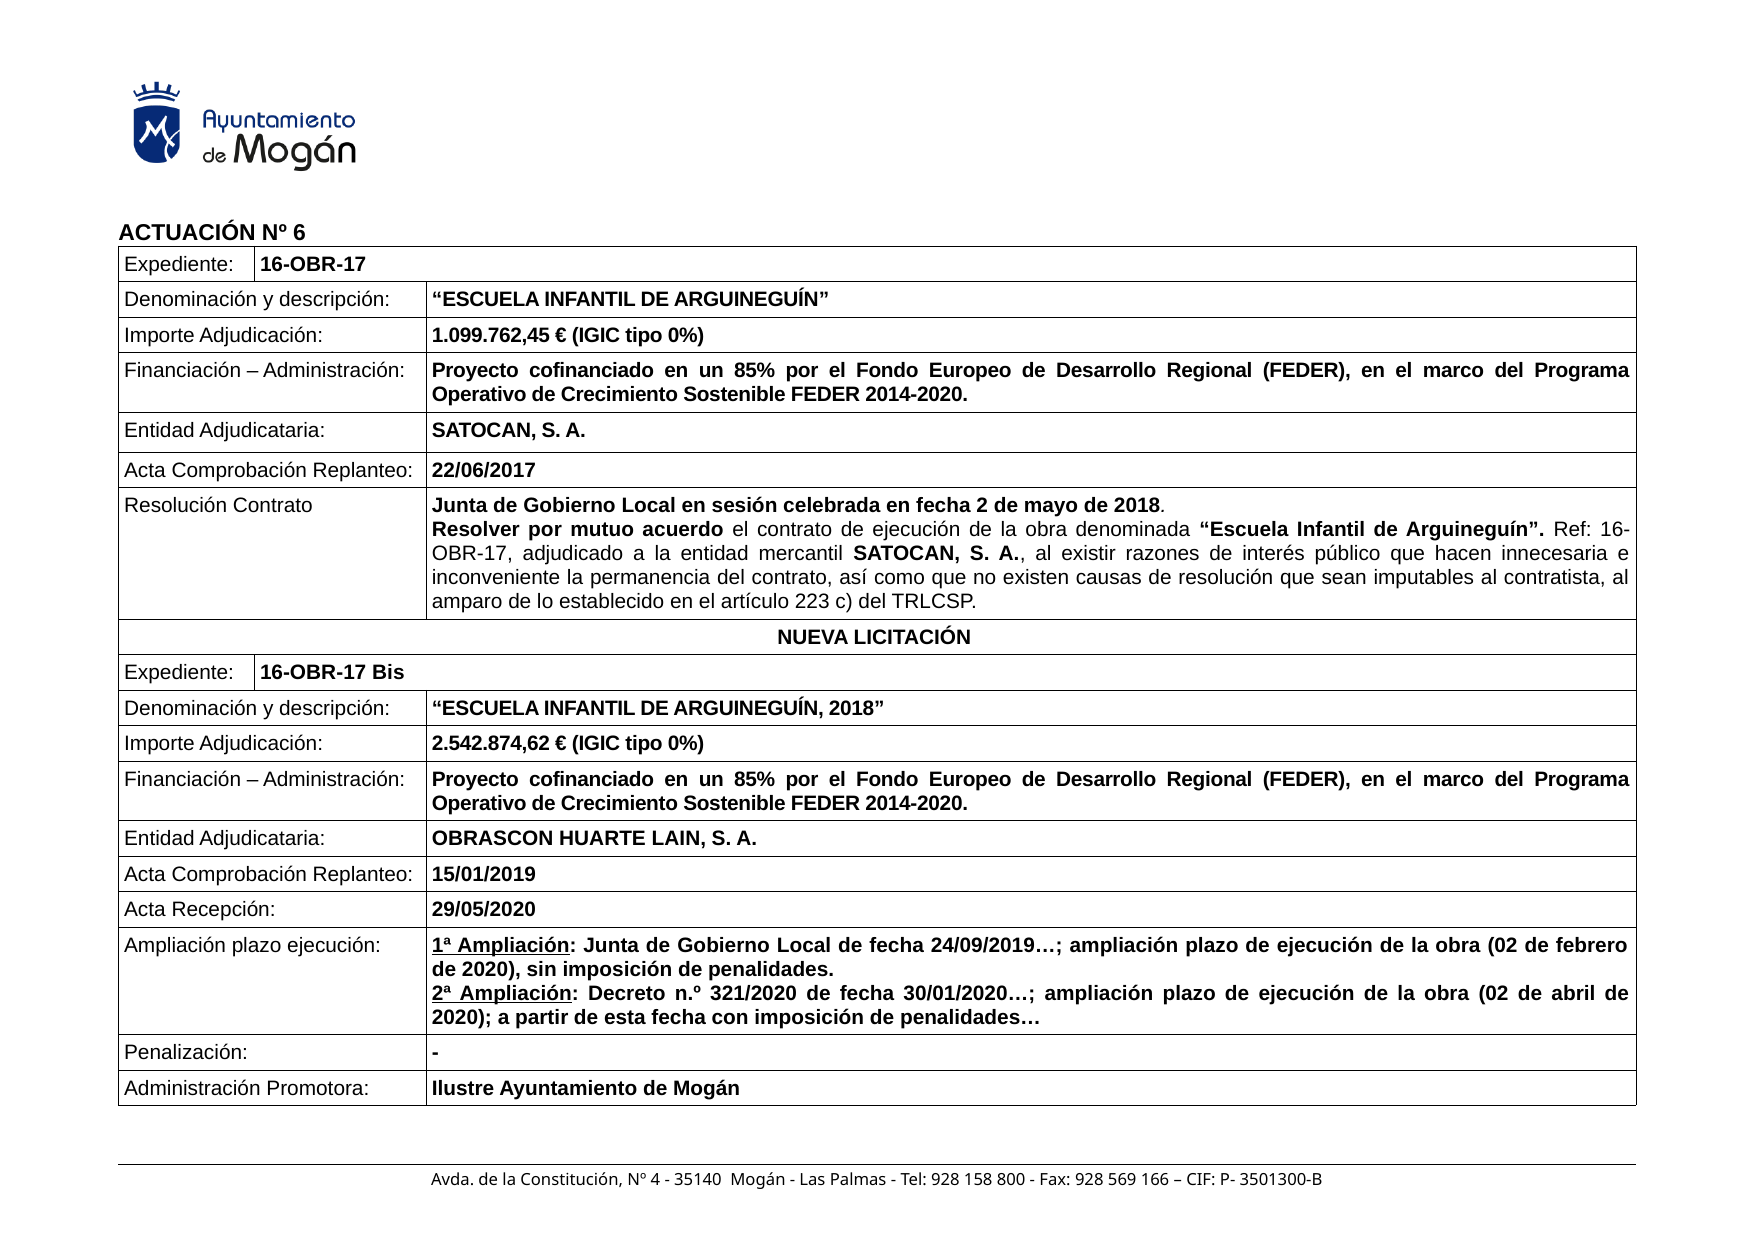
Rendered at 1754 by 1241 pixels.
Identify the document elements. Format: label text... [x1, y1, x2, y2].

table_cell Ilustre Ayuntamiento de Mogán [427, 1071, 1636, 1105]
table_cell Expediente: [119, 655, 254, 690]
table_header 16-OBR-17 [255, 247, 1636, 281]
table_cell 22/06/2017 [427, 453, 1636, 487]
table_cell Penalización: [119, 1035, 426, 1070]
table_cell Denominación y descripción: [119, 691, 426, 725]
table_cell Junta de Gobierno Local en sesión celebrada en fecha 2 de mayo de 2018. Resolver por mutuo acuerdo el contrato de ejecución de la obra denominada “Escuela Infantil de Arguineguín”. Ref: 16-OBR-17, adjudicado a la entidad mercantil SATOCAN, S. A., al existir razones de interés público que hacen innecesaria e inconveniente la permanencia del contrato, así como que no existen causas de resolución que sean imputables al contratista, al amparo de lo establecido en el artículo 223 c) del TRLCSP. [427, 488, 1636, 619]
table_cell 1.099.762,45 € (IGIC tipo 0%) [427, 318, 1636, 352]
table_cell 2.542.874,62 € (IGIC tipo 0%) [427, 726, 1636, 761]
table_cell OBRASCON HUARTE LAIN, S. A. [427, 821, 1636, 856]
table_cell NUEVA LICITACIÓN [119, 620, 1636, 654]
table_cell Administración Promotora: [119, 1071, 426, 1105]
table_cell Proyecto cofinanciado en un 85% por el Fondo Europeo de Desarrollo Regional (FEDER), en el marco del Programa Operativo de Crecimiento Sostenible FEDER 2014-2020. [427, 353, 1636, 412]
table_cell 15/01/2019 [427, 857, 1636, 891]
table_cell Acta Comprobación Replanteo: [119, 453, 426, 487]
table_cell SATOCAN, S. A. [427, 413, 1636, 452]
table_cell Importe Adjudicación: [119, 726, 426, 761]
table_cell Financiación – Administración: [119, 353, 426, 412]
table_cell Proyecto cofinanciado en un 85% por el Fondo Europeo de Desarrollo Regional (FEDER), en el marco del Programa Operativo de Crecimiento Sostenible FEDER 2014-2020. [427, 762, 1636, 820]
text ACTUACIÓN Nº 6 [118, 219, 1636, 246]
table_cell 16-OBR-17 Bis [255, 655, 1636, 690]
table_cell - [427, 1035, 1636, 1070]
table_header Expediente: [119, 247, 254, 281]
table_cell Ampliación plazo ejecución: [119, 928, 426, 1034]
table_cell Denominación y descripción: [119, 282, 426, 317]
table_cell 29/05/2020 [427, 892, 1636, 927]
table_cell 1ª Ampliación: Junta de Gobierno Local de fecha 24/09/2019…; ampliación plazo de ejecución de la obra (02 de febrero de 2020), sin imposición de penalidades. 2ª Ampliación: Decreto n.º 321/2020 de fecha 30/01/2020…; ampliación plazo de ejecución de la obra (02 de abril de 2020); a partir de esta fecha con imposición de penalidades… [427, 928, 1636, 1034]
table_cell Acta Recepción: [119, 892, 426, 927]
picture [119, 60, 372, 189]
table_cell Acta Comprobación Replanteo: [119, 857, 426, 891]
table_cell Importe Adjudicación: [119, 318, 426, 352]
table_cell Resolución Contrato [119, 488, 426, 619]
table_cell Financiación – Administración: [119, 762, 426, 820]
table_cell “ESCUELA INFANTIL DE ARGUINEGUÍN” [427, 282, 1636, 317]
table_cell “ESCUELA INFANTIL DE ARGUINEGUÍN, 2018” [427, 691, 1636, 725]
table_cell Entidad Adjudicataria: [119, 821, 426, 856]
table_cell Entidad Adjudicataria: [119, 413, 426, 452]
